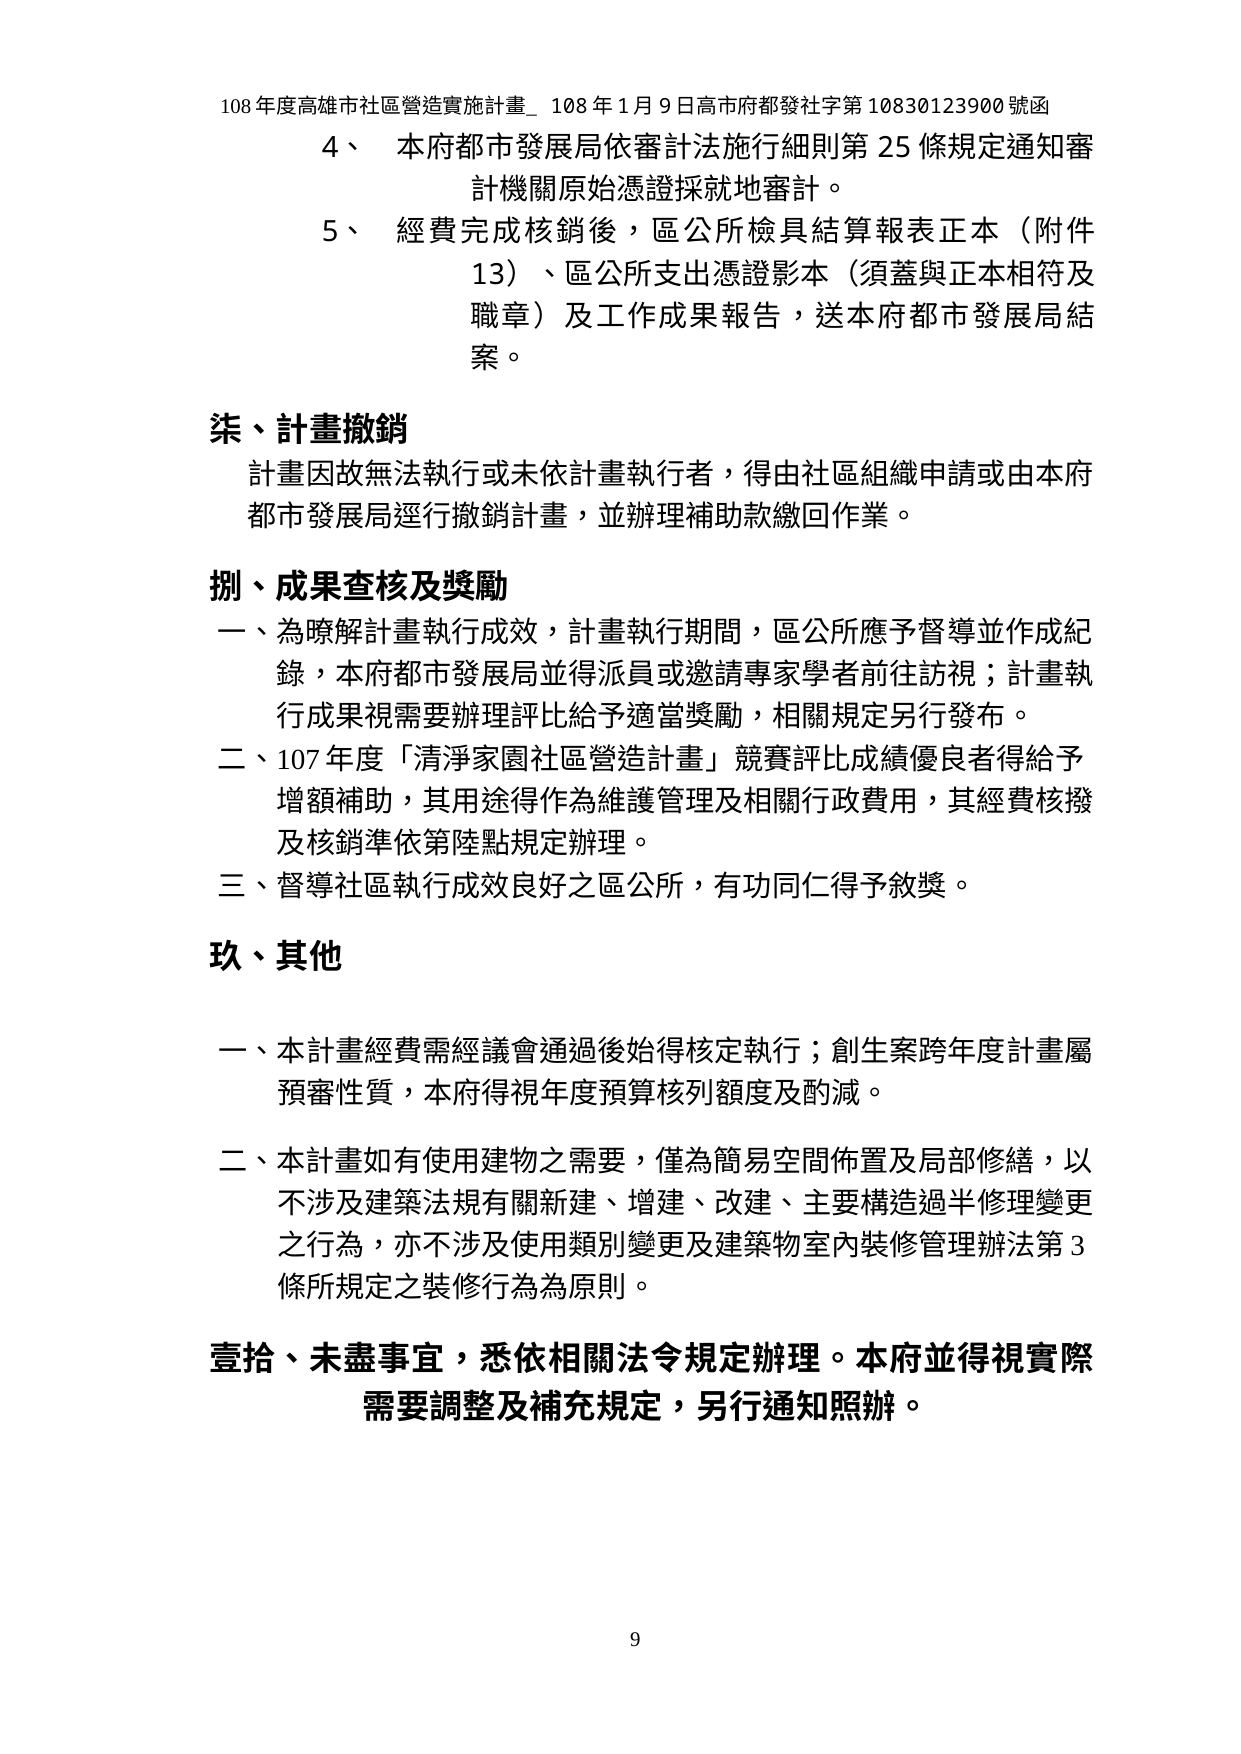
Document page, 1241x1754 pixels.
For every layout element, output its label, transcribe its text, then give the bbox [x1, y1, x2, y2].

table_cell 其他 一、本計畫經費需經議會通過後始得核定執行；創生案跨年度計畫屬預審性質，本府得視年度預算核列額度及酌減。 二、本計畫如有使用建物之需要，僅為簡易空間佈置及局部修繕，以不涉及建築法規有關新建、增建、改建、主要構造過半修理變更之行為，亦不涉及使用類別變更及建築物室內裝修管理辦法第3條所規定之裝修行為為原則。 未盡事宜，悉依相關法令規定辦理。本府並得視實際需要調整及補充規定，另行通知照辦。 [148, 904, 1106, 1428]
table_cell 創生案 補助項目 社區為發展地方產業，提出具展現地方特色的空間營造系列規劃，由社區居民、在地職人匠師協力合作，以設計手法加值運用社區閒置空間，進行空間活化再生的地方創生行動，進而帶動青創、青農、新創、農漁產行銷、深度旅遊等地方產業發展。 收件窗口及本府受理申請時間 由各區公所收件，經區公所初核後送至本府都市發展局申請。 受理申請時間：108年5月31日止。 補助額度 就社區整體發展需求，至少提出3年期之整體環境營造構想；各年期之單一提案以不超過30萬元為原則，同一年度最多可提3案。 經費編列原則請參考附件1及附件5。 申請文件及方式 檢附申請表（附件2）、提案計畫書（附件5)、整體規劃報告(附件6)各1份，並附本年度欲施作營造點之2年以上之土地使用同意書（附件4）或土地管理機關（構）同意文件影本（如屬公有或公營事業土地，同意使用期限得依各該管理機關規定辦理；如屬未登錄地，由區公所就近協助會勘確認，得免附土地使用同意書)；如屬社團，應另附組織章程。 提案計畫書以A4規格紙張、直式橫寫左側裝訂、標楷體14號字撰寫，並以不超過15頁為原則。 申請文件送請區公所收件，並經區公所初核後，送本府都市發展局彙整，以安排會勘確認可行性。 計畫審查 審查程序：由本府都市發展局遴聘學者專家組成審查小組，就各區彙送之提案計畫召開會議分批審查。 審查原則： 1.社區居民的參與程度 2.執行可行性及經費合理性 3.後續維護管理能力 4.是否有益社區產業發展 5.公益回饋方案 計畫核定 提案計畫經審查(修正)通過後以公函核定並通知區公所及社區組織，由社區組織據以執行。 採一次審查分年核定辦理。 大學生根案(社區組織篇) 補助項目 結合大專院校師生的參與，與社區居民共同探索環境資源與地方特色，發掘社區內具有共同記憶或代表性的閒置空間，加以活化利用，共同營造出具環境美質、功能性及創意性的特色空間。學生參與部分請參考【大學生根案之學生競賽活動】 操作方式 社區組織提供可施作之營造點與初步構想(附件3)，透過蹲點計畫評選出參與提案設計的學生創作團隊，創作團隊須完成提案計畫書，經審查通過及修正後，予以補助社區組織施作。 補助額度 單一申請提案以不超過30萬元為原則，申請個案土地面積需100 m²(含)以上。 經費編列原則請參考附件1及附件5。 執行流程說明 報名階段：108年1月19日前 社區需檢附大學生根營造點及初步構想申請表(附件3)至轄內區公所，經區公所於一周內初核後，送本府都市發展局彙整，以安排會勘確認可行性。 社區請於媒合會議前，檢送土地（房屋）使用同意書影本（附件4）或土地（房屋）管理機關同意文件影本（如屬公有或公營事業，同意使用期限得依各該管理機關規定辦理）至本府都市發展局；未及於媒合會議前取得者，取消提案。 媒合會議 社區需指派代表出席媒合會議，並向創作團隊介紹營造點及社區特色，創作團隊與社區互相瞭解後，進行媒合，1個社區提案可媒合多組團隊。 未媒合成功之社區，由本府都市發展局委託之社區規劃師輔導團隊(以下簡稱輔導團隊)協助社區，轉提創生案或綠美化案等其他適宜方案。 蹲點計畫評選會 由本府都市發展局遴聘學者專家3~5人及社區代表3人（含）以下組成評選小組，就各組創作團隊所完成之社區蹲點計畫進行評選評定名次，原則取第1、2名，惟如提案內容不理想，得從缺。 評選原則 社區概況與營造主題之瞭解。 蹲點計畫可行性。 具有獨特創新作為或構想。 設計標的初步規劃構想之可行性。 溝通及簡報能力。 提案審查會 評選出最佳的創作團隊需與社區共同討論營造點設計方案後，完成提案計畫書(附件5)，由社區檢附提案申請表(附件2)及提案計畫書送所轄區公所初核後，函送本府都市發展局進行提案計畫審查，由本府都市發展局遴聘學者專家3~5人組成審查小組，提供計畫後續執行修改建議。 審查原則 社區居民的參與程度。 執行可行性及經費合理性。 後續維護管理能力。 修正與核定 蹲點計畫修正 蹲點計畫評選為第1名之創作團隊應依評選小組之評選意見，開始蹲點社區，並於規定期限內與社區組織共同討論完成提案計畫書。如第1名創作團隊因故放棄執行蹲點計畫，則依序由第2名創作團隊遞補。 評選後，無團隊入選之社區或第1、2名創作團隊皆放棄執行蹲點計畫，由輔導團隊協助評估輔導，另提適切方案辦理。 提案計畫修正 提案計畫審查後，創作團隊應依審查小組之審查意見，與社區組織及輔導團隊共同研討後，修正提案計畫書，交由社區組織提送區公所轉本府都市發展局核定後，由社區組織據以實施；如創作團隊未能完成修正，則由輔導團隊協助完成提案計畫書修正。 提案核定 提案計畫經公函核定並通知區公所及社區組織、創作團隊，由社區組織負責執行，創作團隊則負責執行過程紀錄。 綠美化案 補助項目 閒置空地整理及簡易綠美化。 107年度「清淨家園社區營造計畫」已審查通過，尚未核定之提案。 收件窗口及本府受理申請時間 由各區公所收件，經區公所初核後送至本府都市發展局申請。 受理申請時間：108年5月31日止。 補助額度 單一申請提案以不超過20萬元為原則，如申請地點面積過大，得考量整體營造需求，整體設計，分期辦理。 前項經費編列原則請參考附件1及附件5。 申請文件及方式 檢附申請表（附件2）、提案計畫書（附件5)各1份，並附2年以上之土地使用同意書（附件4）或土地管理機關（構）同意文件影本（如屬公有或公營事業土地，同意使用期限得依各該管理機關規定辦理；如屬未登錄地，由區公所就近協助會勘確認，得免附土地使用同意書；如屬社團，應另附組織章程。 提案計畫書以A4規格紙張、直式橫寫左側裝訂、標楷體14號字撰寫，並以不超過10頁為原則。 申請文件送請區公所收件，並經區公所初核後，送本府都市發展局審查。 計畫審查 審查程序：由本府都市發展局遴聘學者專家組成審查小組，就各區彙送之提案計畫召開會議分批審查。 審查原則 1.社區居民的參與程度。 2.執行可行性及經費合理性。 3.後續維護管理能力。 計畫核定 提案計畫經審查(修正)通過後以公函核定並通知區公所及社區組織，由社區組織據以執行。 分期計畫得一次核定。 維護管理案 補助項目 既有社造點維護管理 於105年12月31日以前獲政府相關綠美化補助完成之新增社造點，得申請維護管理所需之工具、材料、植栽補植等費用；已申請過之社區，每2年得申請1次。惟因社區組織疏於管理，致現況不佳者，不予補助。 社區園藝行維護管理：針對本府補助完成之社區園藝行。 一般性維護：含購買苗木、育苗、教學及社區堆肥場...等所需之工具、材料、行政作業等費用，以持續供應各社區植栽需求。 災損修復：因天然災害或其它未能預見之情形所導致設施、苗木毀損，其修復所需之工具、材料、補苗及行政作業等費用。 收件窗口及本府受理申請時間 由各區公所收件，經區公所初核後送至本府都市發展局申請。 受理申請時間： 既有社造點及社區園藝行之一般性維護： 108年3月31日止。 社區園藝行災損修復：災害發生日起30日內。 補助額度 既有社造點維護管理： 依實際丈量維護面積乘以單價30元/㎡計算，每一社區組織以不超過2萬元為原則，每2年得申請1次。 維護面積如大於(含)1,500m²者，補助額度為3萬元。 社區園藝行維護管理 一般性維護：每一場以不超過12萬元為原則；如有特殊情形，得專案簽報同意調增額度。 災損修復：每一場以不超過20萬元為原則；如有特殊情形，得專案簽報同意調增額度。 申請文件及方式 既有社造點及社區園藝行一般性維護管理： 檢附申請表（附件2）、切結書正本（附件7）、現況良好之彩色照片6張(註明拍攝日期)，並附以前年度最新核定補助公文影本及足資證明係以前年度完成社造點之證明文件(需清楚載明核定之地段地號及面積)；社區園藝行需另檢附經費明細表。 申請文件送請區公所收件。各區公所於截止申請日前彙整提案，辦理現勘並丈量維護面積，完成初核後送本府都市發展局。 社區園藝行之災損修復 檢附申請表（附件2）、切結書正本（附件7）、災損情形之彩色照片6張(註明拍攝日期)、經費明細表，並敘明災損來源及園藝行損失數量。 申請文件送請區公所收件，並經區公所初核後，送本府都市發展局審查。 計畫審查 由本府都市發展局書面審查。 計畫核定 提案計畫經審查(修正)通過後以公函核定並通知區公所及社區組織，由社區組織據以執行。 計畫執行 申請案核定後，區公所應於本府核定後2週內與社區組織訂定協議書（附件8）以明確規範執行及經費核撥機制；維護管理案得免簽訂協議書，惟區公所得於維護管理期間辦理成果查驗及查帳，社區組織不得拒絕。 社區組織以雇工購料方式辦理者，儘量優先進用在地人力及採購在地材料。 施工輔導：執行過程可洽請本府都市發展局委託之社區規劃師駐地輔導團隊協助指導施工及成果查驗事宜。 計畫變更 核定之工作項目其數量或單價如有增減，各該項目複價增、減金額絕對值之加總於核定金額10%以內者，得自行勻支辦理；於10%~20%者，應經區公所同意後辦理。 前述增、減金額絕對值之加總於核定金額20%以上者，或社造點實施面積減少10%以上、地號變更及新增工作項目者，應提送變更計畫並敘明原因報區公所轉送本府都市發展局，經本府核備後始得辦理。 核定之各該項目複價減少金額絕對值雖達20%，惟均僅為減作或調降，經區公所同意後辦理。 經費核撥及核銷 計畫核定後，由區公所出具領據，報本府都市發展局請款。 創生案、大學生根案及綠美化案，需依協議書(附件8)規定分2期撥款；維護管理案由區公所於補助款入庫後，得先行撥予社區組織，並於計畫執行完成後，辦理核銷。 計畫執行完成後，由社區組織檢附請款領據（附件9）及經費支出明細表（附件10）、黏貼憑證（附件11）、工作成果報告（附件12）等資料向區公所請款核銷。 本府都市發展局依審計法施行細則第25條規定通知審計機關原始憑證採就地審計。 經費完成核銷後，區公所檢具結算報表正本（附件13）、區公所支出憑證影本（須蓋與正本相符及職章）及工作成果報告，送本府都市發展局結案。 計畫撤銷 計畫因故無法執行或未依計畫執行者，得由社區組織申請或由本府都市發展局逕行撤銷計畫，並辦理補助款繳回作業。 成果查核及獎勵 一、為暸解計畫執行成效，計畫執行期間，區公所應予督導並作成紀錄，本府都市發展局並得派員或邀請專家學者前往訪視；計畫執行成果視需要辦理評比給予適當獎勵，相關規定另行發布。 二、107年度「清淨家園社區營造計畫」競賽評比成績優良者得給予增額補助，其用途得作為維護管理及相關行政費用，其經費核撥及核銷準依第陸點規定辦理。 三、督導社區執行成效良好之區公所，有功同仁得予敘獎。 [148, 123, 1106, 904]
